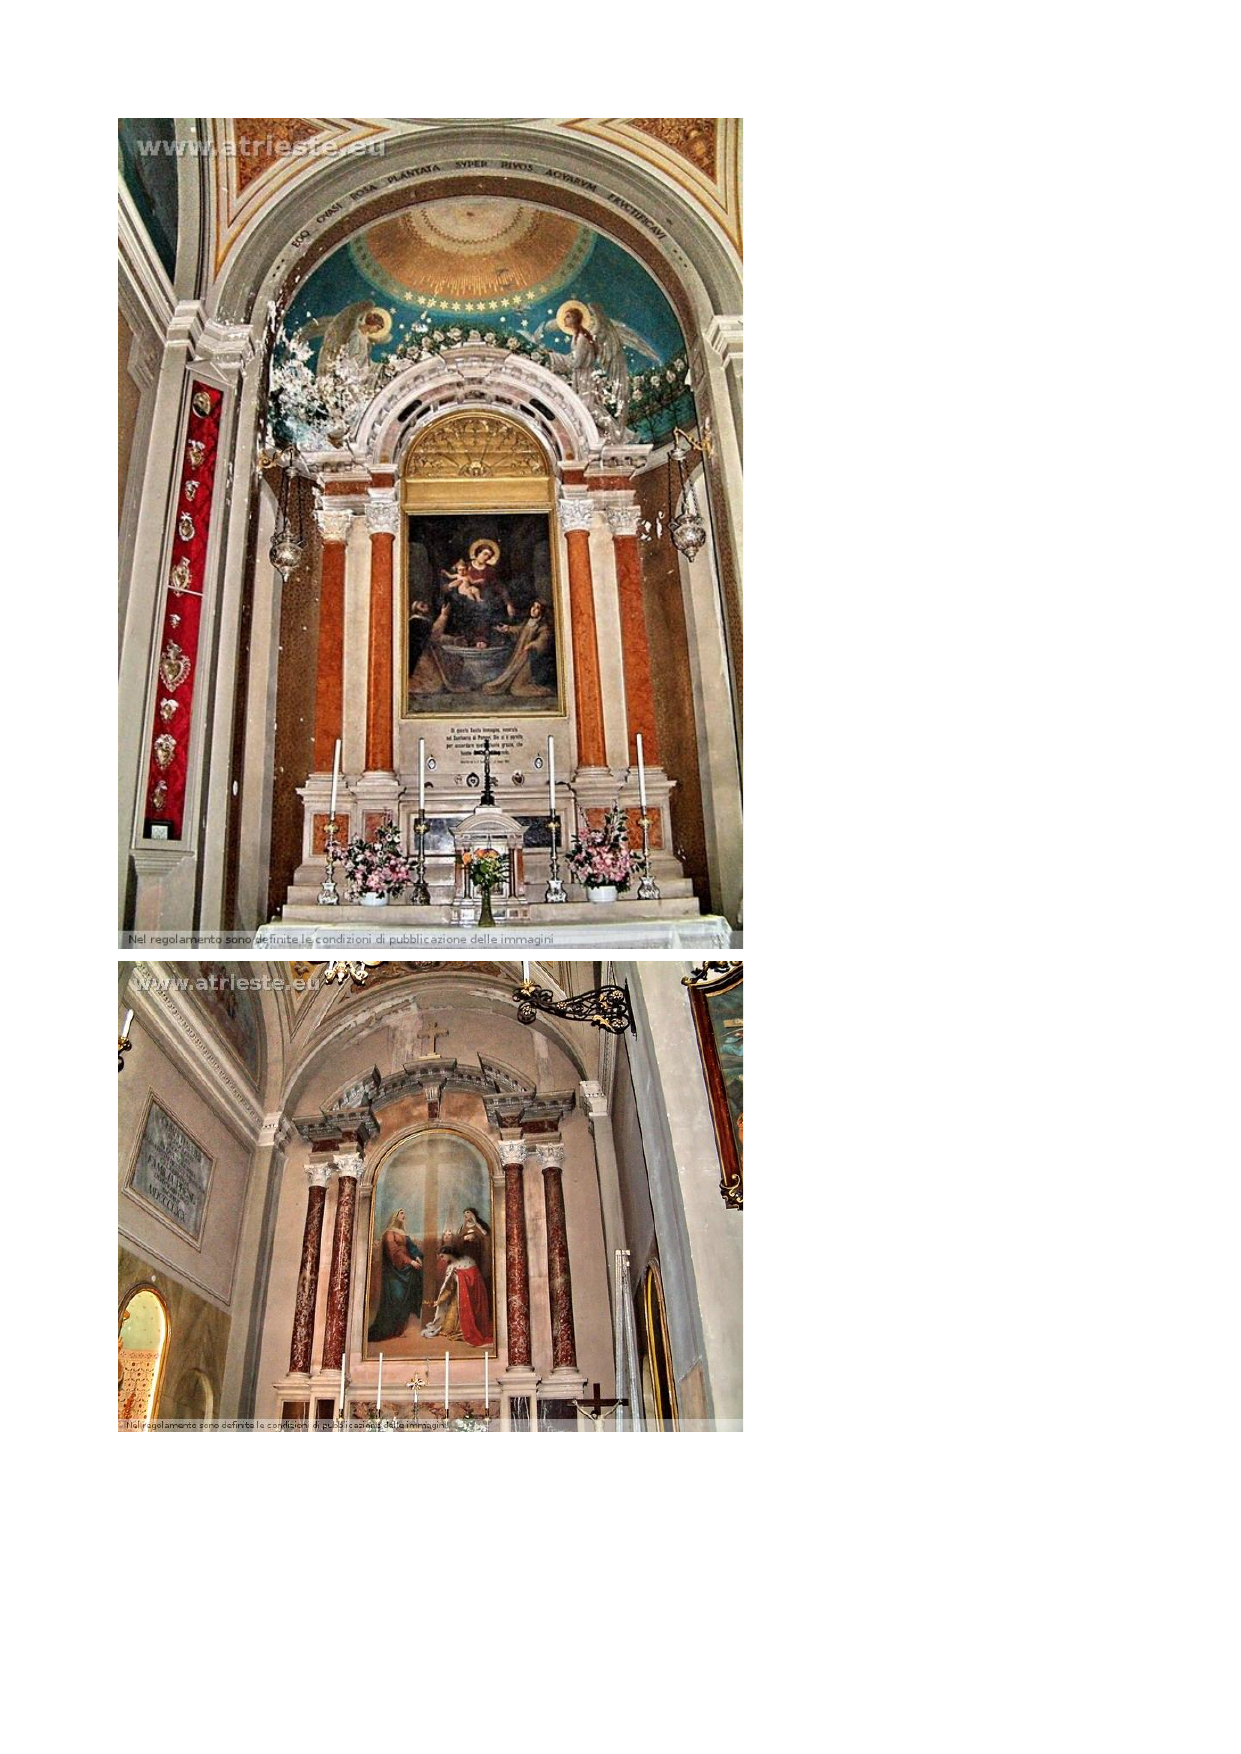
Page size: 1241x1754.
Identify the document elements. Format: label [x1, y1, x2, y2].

picture [118, 961, 744, 1432]
picture [118, 118, 744, 949]
